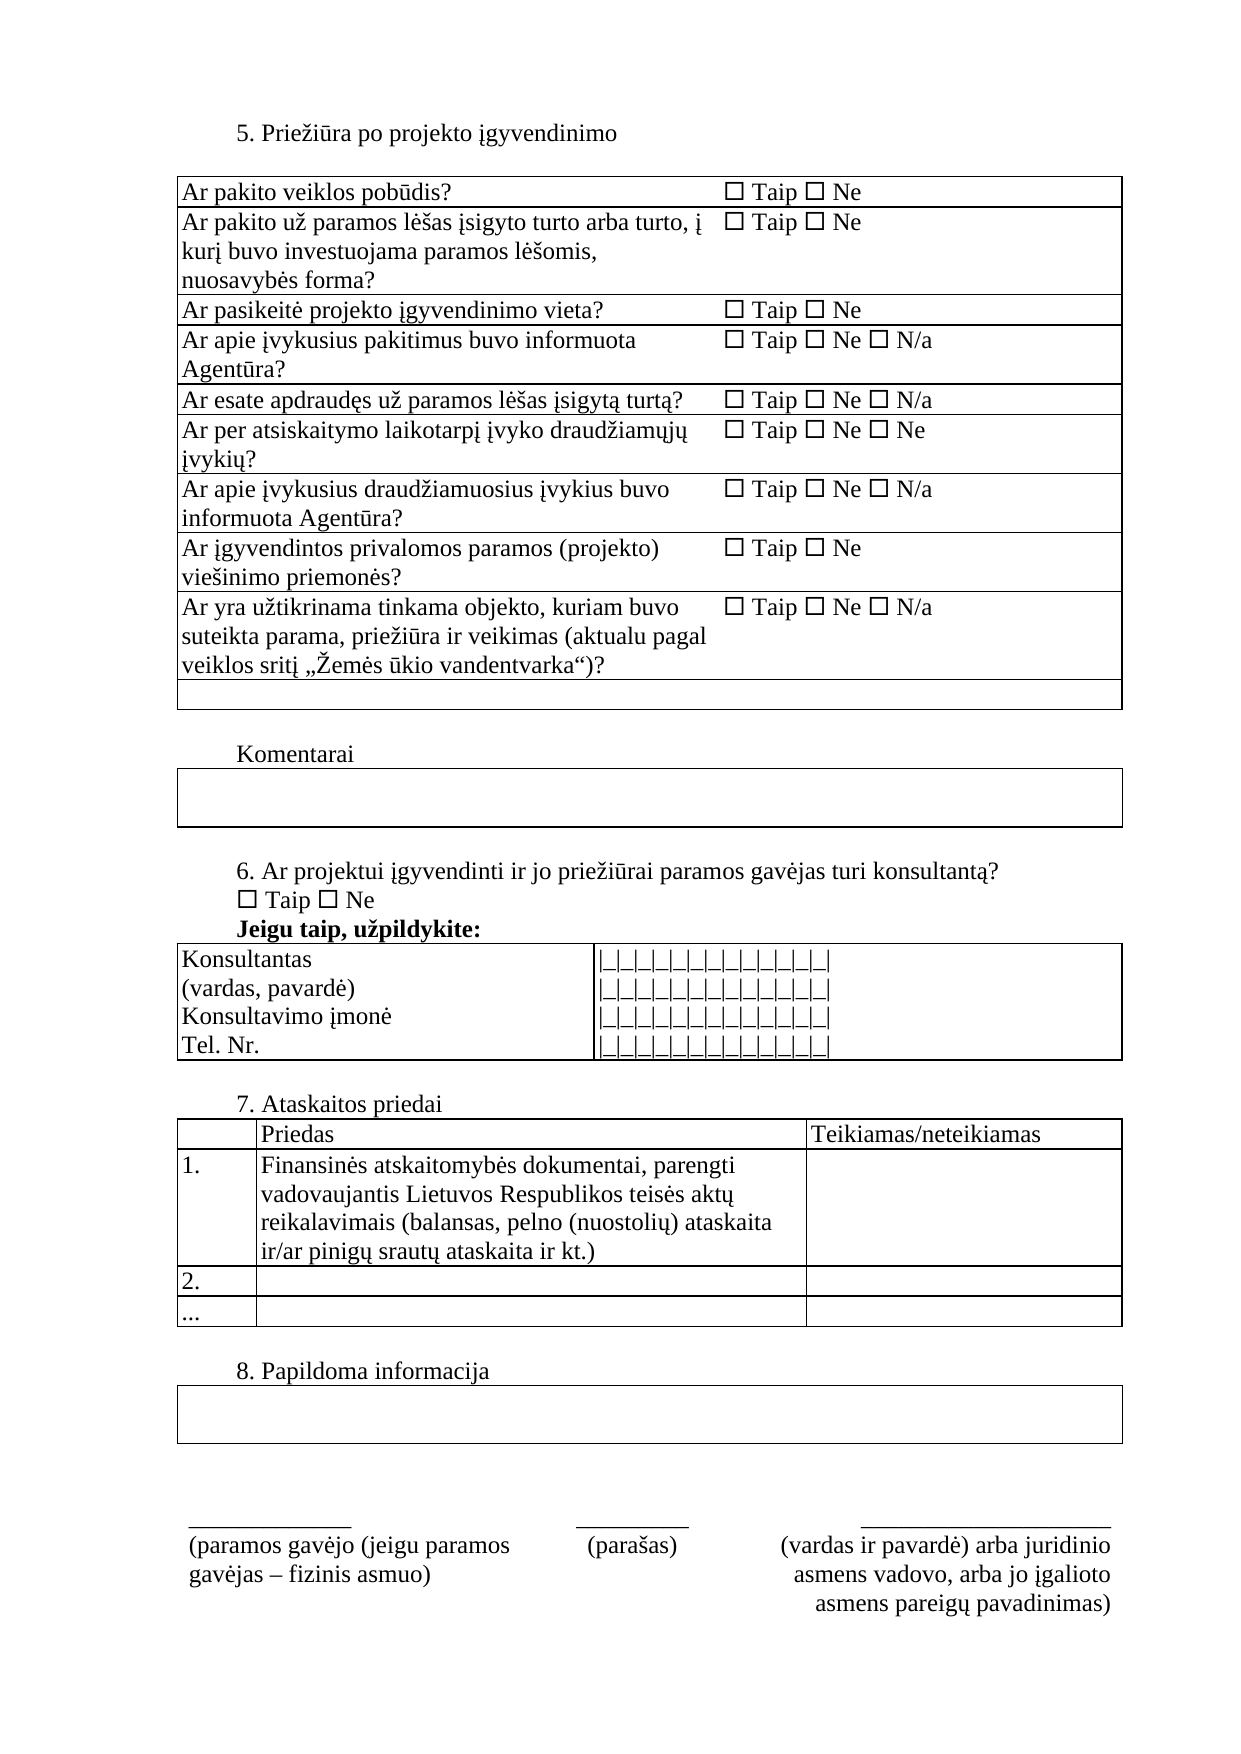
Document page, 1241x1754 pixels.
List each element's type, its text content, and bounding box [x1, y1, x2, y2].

table_cell ... [178, 1297, 256, 1326]
table_cell (vardas, pavardė) [178, 973, 593, 1001]
table_header [178, 769, 1122, 826]
table_cell Ar pakito už paramos lėšas įsigyto turto arba turto, į kurį buvo investuojama paramos lėšomis, nuosavybės forma? [178, 208, 719, 294]
table_cell [] Taip [] Ne [] N/a [719, 592, 1121, 678]
text 7. Ataskaitos priedai [177, 1089, 1122, 1118]
table_header _____________ (paramos gavėjo (jeigu paramos gavėjas – fizinis asmuo) [177, 1502, 538, 1617]
table_header ____________________ (vardas ir pavardė) arba juridinio asmens vadovo, arba jo įgalioto asmens pareigų pavadinimas) [726, 1502, 1122, 1617]
table_cell [178, 680, 719, 709]
text 8. Papildoma informacija [177, 1356, 1122, 1384]
table_header |_|_|_|_|_|_|_|_|_|_|_|_|_| [595, 944, 1121, 973]
table_cell [257, 1267, 806, 1295]
table_header _________ (parašas) [539, 1502, 726, 1617]
table_cell [807, 1297, 1121, 1326]
table_cell |_|_|_|_|_|_|_|_|_|_|_|_|_| [595, 1030, 1121, 1059]
table_header Teikiamas/neteikiamas [807, 1120, 1121, 1148]
table_header [178, 1386, 1122, 1443]
text 6. Ar projektui įgyvendinti ir jo priežiūrai paramos gavėjas turi konsultantą? [177, 856, 1122, 885]
table_cell [807, 1267, 1121, 1295]
text Komentarai [177, 739, 1122, 768]
table_cell Ar yra užtikrinama tinkama objekto, kuriam buvo suteikta parama, priežiūra ir veikimas (aktualu pagal veiklos sritį „Žemės ūkio vandentvarka“)? [178, 592, 719, 678]
table_cell [257, 1297, 806, 1326]
table_header [] Taip [] Ne [719, 177, 1121, 206]
table_cell |_|_|_|_|_|_|_|_|_|_|_|_|_| [595, 1001, 1121, 1030]
table_cell [] Taip [] Ne [] N/a [719, 474, 1121, 532]
table_cell [] Taip [] Ne [719, 295, 1121, 324]
table_cell Tel. Nr. [178, 1030, 593, 1059]
table_cell Ar apie įvykusius pakitimus buvo informuota Agentūra? [178, 326, 719, 383]
table_cell Ar esate apdraudęs už paramos lėšas įsigytą turtą? [178, 385, 719, 413]
table_cell Konsultavimo įmonė [178, 1001, 593, 1030]
table_header [178, 1120, 256, 1148]
table_cell Finansinės atskaitomybės dokumentai, parengti vadovaujantis Lietuvos Respublikos teisės aktų reikalavimais (balansas, pelno (nuostolių) ataskaita ir/ar pinigų srautų ataskaita ir kt.) [257, 1150, 806, 1265]
text Jeigu taip, užpildykite: [177, 914, 1122, 942]
table_cell Ar per atsiskaitymo laikotarpį įvyko draudžiamųjų įvykių? [178, 415, 719, 472]
table_cell Ar apie įvykusius draudžiamuosius įvykius buvo informuota Agentūra? [178, 474, 719, 532]
table_cell [] Taip [] Ne [] Ne [719, 415, 1121, 472]
table_cell |_|_|_|_|_|_|_|_|_|_|_|_|_| [595, 973, 1121, 1001]
table_cell [807, 1150, 1121, 1265]
text 5. Priežiūra po projekto įgyvendinimo [177, 118, 1122, 147]
table_cell [] Taip [] Ne [] N/a [719, 326, 1121, 383]
table_header Konsultantas [178, 944, 593, 973]
table_cell Ar pasikeitė projekto įgyvendinimo vieta? [178, 295, 719, 324]
table_cell 2. [178, 1267, 256, 1295]
table_cell [] Taip [] Ne [719, 208, 1121, 294]
table_cell 1. [178, 1150, 256, 1265]
table_cell [719, 680, 1121, 709]
text [] Taip [] Ne [177, 885, 1122, 914]
table_cell [] Taip [] Ne [] N/a [719, 385, 1121, 413]
table_cell Ar įgyvendintos privalomos paramos (projekto) viešinimo priemonės? [178, 533, 719, 591]
table_header Priedas [257, 1120, 806, 1148]
table_cell [] Taip [] Ne [719, 533, 1121, 591]
table_header Ar pakito veiklos pobūdis? [178, 177, 719, 206]
